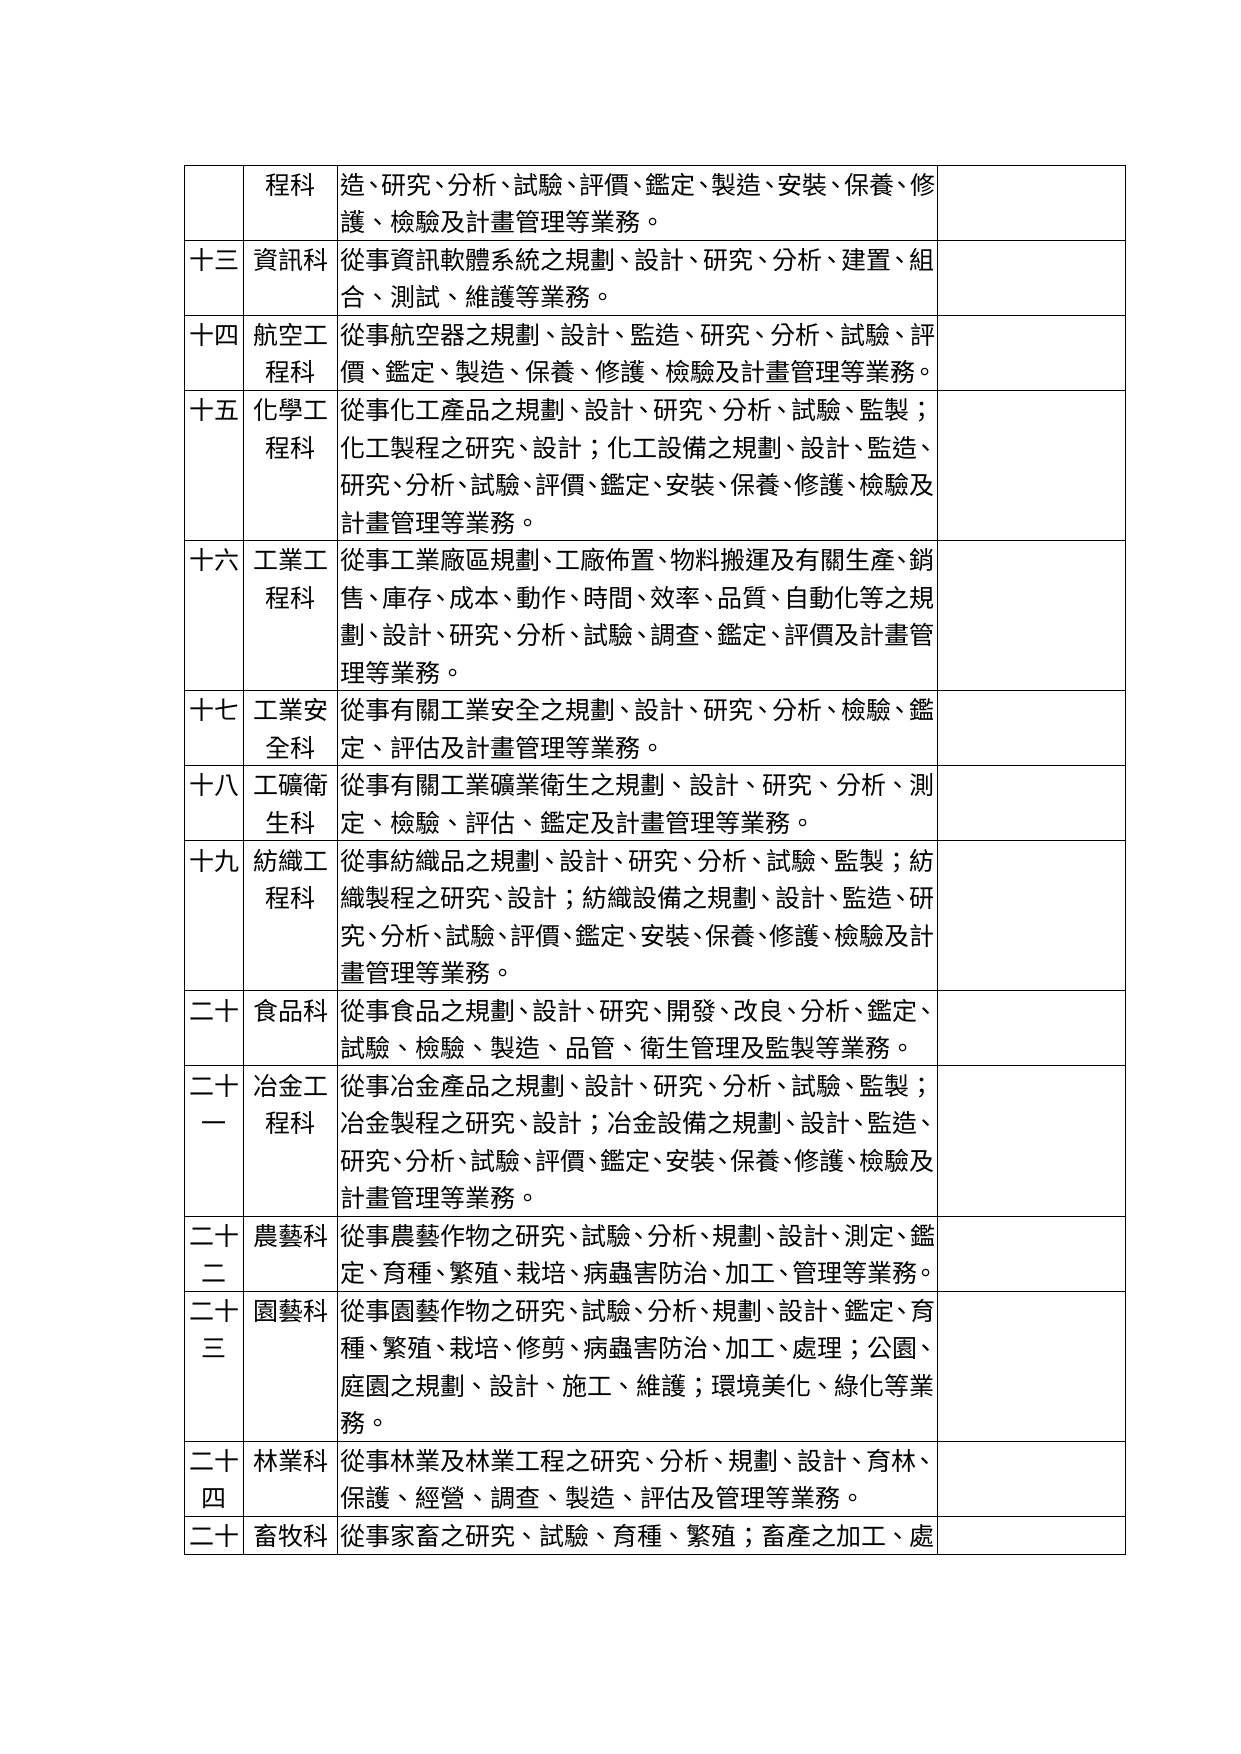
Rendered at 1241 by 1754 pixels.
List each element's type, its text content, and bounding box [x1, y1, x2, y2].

table_cell 從事紡織品之規劃、設計、研究、分析、試驗、監製；紡織製程之研究、設計；紡織設備之規劃、設計、監造、研究、分析、試驗、評價、鑑定、安裝、保養、修護、檢驗及計畫管理等業務。 [338, 841, 937, 990]
table_cell 化學工程科 [244, 391, 337, 540]
table_cell 十七 [185, 691, 243, 765]
table_cell 從事資訊軟體系統之規劃、設計、研究、分析、建置、組合、測試、維護等業務。 [338, 241, 937, 315]
table_cell [938, 1217, 1125, 1291]
table_cell 二十一 [185, 1066, 243, 1216]
table_cell 紡織工程科 [244, 841, 337, 990]
table_cell 二十 [185, 991, 243, 1065]
table_cell 林業科 [244, 1442, 337, 1516]
table_cell 園藝科 [244, 1292, 337, 1441]
table_cell 二十四 [185, 1442, 243, 1516]
table_cell 從事家畜之研究、試驗、育種、繁殖；畜產之加工、處 [338, 1517, 937, 1553]
table_cell 農藝科 [244, 1217, 337, 1291]
table_cell [938, 766, 1125, 840]
table_cell 十四 [185, 316, 243, 390]
table_cell 從事冶金產品之規劃、設計、研究、分析、試驗、監製；冶金製程之研究、設計；冶金設備之規劃、設計、監造、研究、分析、試驗、評價、鑑定、安裝、保養、修護、檢驗及計畫管理等業務。 [338, 1066, 937, 1216]
table_cell 二十二 [185, 1217, 243, 1291]
table_cell 航空工程科 [244, 316, 337, 390]
table_cell 從事食品之規劃、設計、研究、開發、改良、分析、鑑定、試驗、檢驗、製造、品管、衛生管理及監製等業務。 [338, 991, 937, 1065]
table_cell 畜牧科 [244, 1517, 337, 1553]
table_cell 資訊科 [244, 241, 337, 315]
table_cell [938, 1442, 1125, 1516]
table_cell 十三 [185, 241, 243, 315]
table_cell [938, 166, 1125, 239]
table_cell 從事有關工業安全之規劃、設計、研究、分析、檢驗、鑑定、評估及計畫管理等業務。 [338, 691, 937, 765]
table_cell [938, 316, 1125, 390]
table_cell 程科 [244, 166, 337, 239]
table_cell [938, 1066, 1125, 1216]
table_cell [185, 166, 243, 239]
table_cell 冶金工程科 [244, 1066, 337, 1216]
table_cell 工業安全科 [244, 691, 337, 765]
table_cell 二十 [185, 1517, 243, 1553]
table_cell 從事航空器之規劃、設計、監造、研究、分析、試驗、評價、鑑定、製造、保養、修護、檢驗及計畫管理等業務。 [338, 316, 937, 390]
table_cell 從事林業及林業工程之研究、分析、規劃、設計、育林、保護、經營、調查、製造、評估及管理等業務。 [338, 1442, 937, 1516]
table_cell [938, 241, 1125, 315]
table_cell [938, 841, 1125, 990]
table_cell [938, 991, 1125, 1065]
table_cell 二十三 [185, 1292, 243, 1441]
table_cell 十六 [185, 541, 243, 690]
table_cell 造、研究、分析、試驗、評價、鑑定、製造、安裝、保養、修護、檢驗及計畫管理等業務。 [338, 166, 937, 239]
table_cell [938, 1292, 1125, 1441]
table_cell 從事化工產品之規劃、設計、研究、分析、試驗、監製；化工製程之研究、設計；化工設備之規劃、設計、監造、研究、分析、試驗、評價、鑑定、安裝、保養、修護、檢驗及計畫管理等業務。 [338, 391, 937, 540]
table_cell 食品科 [244, 991, 337, 1065]
table_cell 十九 [185, 841, 243, 990]
table_cell 從事有關工業礦業衛生之規劃、設計、研究、分析、測定、檢驗、評估、鑑定及計畫管理等業務。 [338, 766, 937, 840]
table_cell 十八 [185, 766, 243, 840]
table_cell 從事工業廠區規劃、工廠佈置、物料搬運及有關生產、銷售、庫存、成本、動作、時間、效率、品質、自動化等之規劃、設計、研究、分析、試驗、調查、鑑定、評價及計畫管理等業務。 [338, 541, 937, 690]
table_cell 從事園藝作物之研究、試驗、分析、規劃、設計、鑑定、育種、繁殖、栽培、修剪、病蟲害防治、加工、處理；公園、庭園之規劃、設計、施工、維護；環境美化、綠化等業務。 [338, 1292, 937, 1441]
table_cell [938, 391, 1125, 540]
table_cell [938, 541, 1125, 690]
table_cell [938, 691, 1125, 765]
table_cell 從事農藝作物之研究、試驗、分析、規劃、設計、測定、鑑定、育種、繁殖、栽培、病蟲害防治、加工、管理等業務。 [338, 1217, 937, 1291]
table_cell 工業工程科 [244, 541, 337, 690]
table_cell 工礦衛生科 [244, 766, 337, 840]
table_cell 十五 [185, 391, 243, 540]
table_cell [938, 1517, 1125, 1553]
